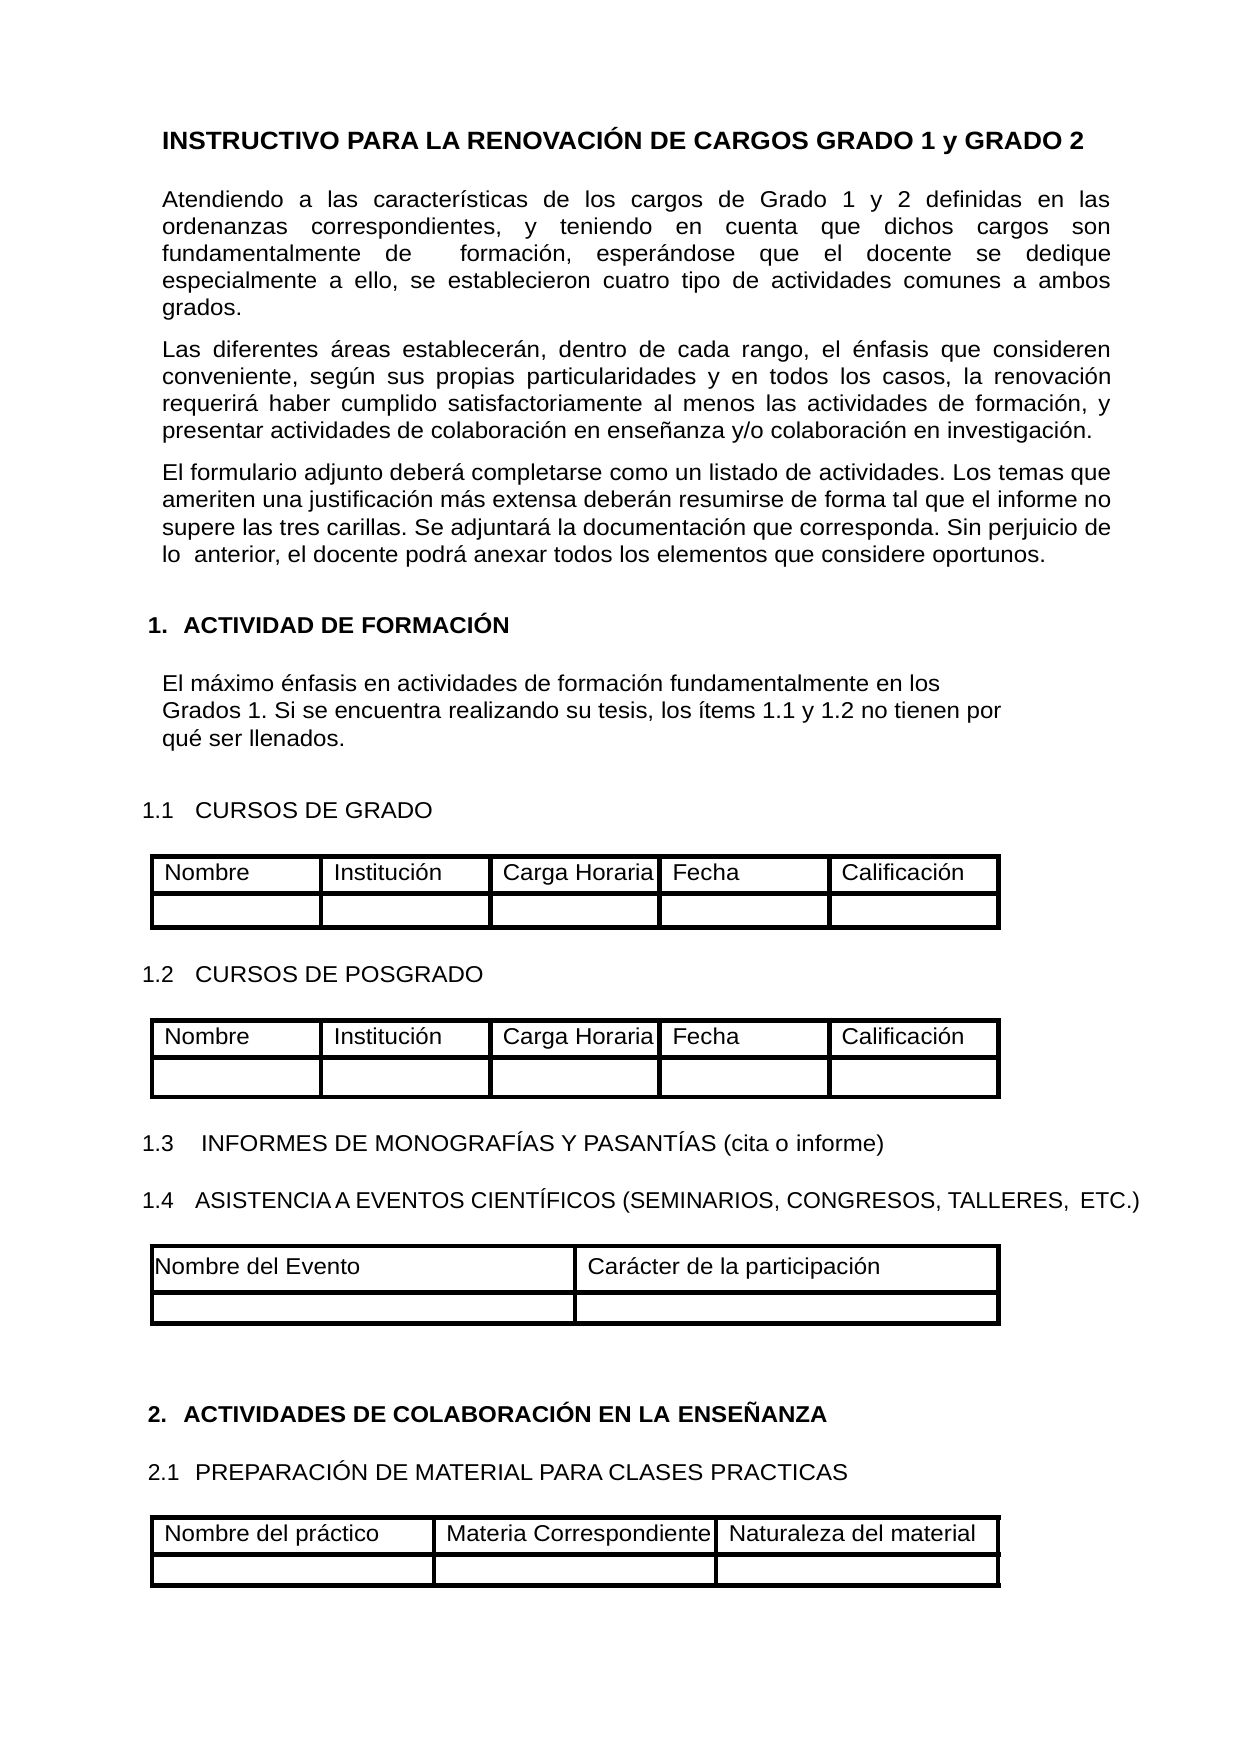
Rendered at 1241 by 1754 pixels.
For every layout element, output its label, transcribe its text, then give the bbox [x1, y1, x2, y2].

text Las diferentes áreas establecerán, dentro de cada rango, el énfasis que consideren conveniente, según sus propias particularidades y en todos los casos, la renovación requerirá haber cumplido satisfactoriamente al menos las actividades de formación, y presentar actividades de colaboración en enseñanza y/o colaboración en investigación. [162, 336, 1112, 443]
table_cell [832, 896, 996, 925]
table_header Institución [323, 1023, 488, 1055]
table_cell [718, 1557, 996, 1583]
text Atendiendo a las características de los cargos de Grado 1 y 2 definidas en las ordenanzas correspondientes, y teniendo en cuenta que dichos cargos son fundamentalmente de formación, esperándose que el docente se dedique especialmente a ello, se establecieron cuatro tipo de actividades comunes a ambos grados. [162, 186, 1112, 321]
table_header Carga Horaria [493, 859, 657, 891]
table_cell [493, 1060, 657, 1094]
table_header Institución [323, 859, 488, 891]
text El formulario adjunto deberá completarse como un listado de actividades. Los temas que ameriten una justificación más extensa deberán resumirse de forma tal que el informe no supere las tres carillas. Se adjuntará la documentación que corresponda. Sin perjuicio de lo anterior, el docente podrá anexar todos los elementos que considere oportunos. [162, 459, 1112, 567]
subtitle ACTIVIDAD DE FORMACIÓN [148, 612, 1152, 639]
table_cell [436, 1557, 714, 1583]
table_header Carácter de la participación [577, 1248, 996, 1290]
table_header Naturaleza del material [718, 1520, 996, 1552]
table_cell [154, 896, 319, 925]
table_header Fecha [662, 859, 827, 891]
table_header Carga Horaria [493, 1023, 657, 1055]
table_cell [577, 1295, 996, 1321]
subtitle ACTIVIDADES DE COLABORACIÓN EN LA ENSEÑANZA [148, 1401, 1152, 1427]
table_cell [832, 1060, 996, 1094]
table_cell [154, 1557, 432, 1583]
table_cell [154, 1295, 573, 1321]
text El máximo énfasis en actividades de formación fundamentalmente en los Grados 1. Si se encuentra realizando su tesis, los ítems 1.1 y 1.2 no tienen por qué ser llenados. [162, 669, 1026, 751]
table_cell [662, 896, 827, 925]
table_header Fecha [662, 1023, 827, 1055]
table_header Nombre del Evento [154, 1248, 573, 1290]
table_header Nombre [154, 859, 319, 891]
table_cell [323, 1060, 488, 1094]
list ASISTENCIA A EVENTOS CIENTÍFICOS (SEMINARIOS, CONGRESOS, TALLERES, ETC.) [142, 1187, 1152, 1213]
table_cell [323, 896, 488, 925]
table_header Materia Correspondiente [436, 1520, 714, 1552]
subtitle INSTRUCTIVO PARA LA RENOVACIÓN DE CARGOS GRADO 1 y GRADO 2 [162, 126, 1152, 155]
table_cell [662, 1060, 827, 1094]
table_cell [493, 896, 657, 925]
table_header Nombre del práctico [154, 1520, 432, 1552]
table_cell [154, 1060, 319, 1094]
list CURSOS DE POSGRADO [142, 961, 1152, 988]
table_header Calificación [832, 1023, 996, 1055]
table_header Calificación [832, 859, 996, 891]
list CURSOS DE GRADO [142, 797, 1152, 824]
table_header Nombre [154, 1023, 319, 1055]
list INFORMES DE MONOGRAFÍAS Y PASANTÍAS (cita o informe) [142, 1129, 1152, 1156]
list PREPARACIÓN DE MATERIAL PARA CLASES PRACTICAS [148, 1458, 1152, 1485]
